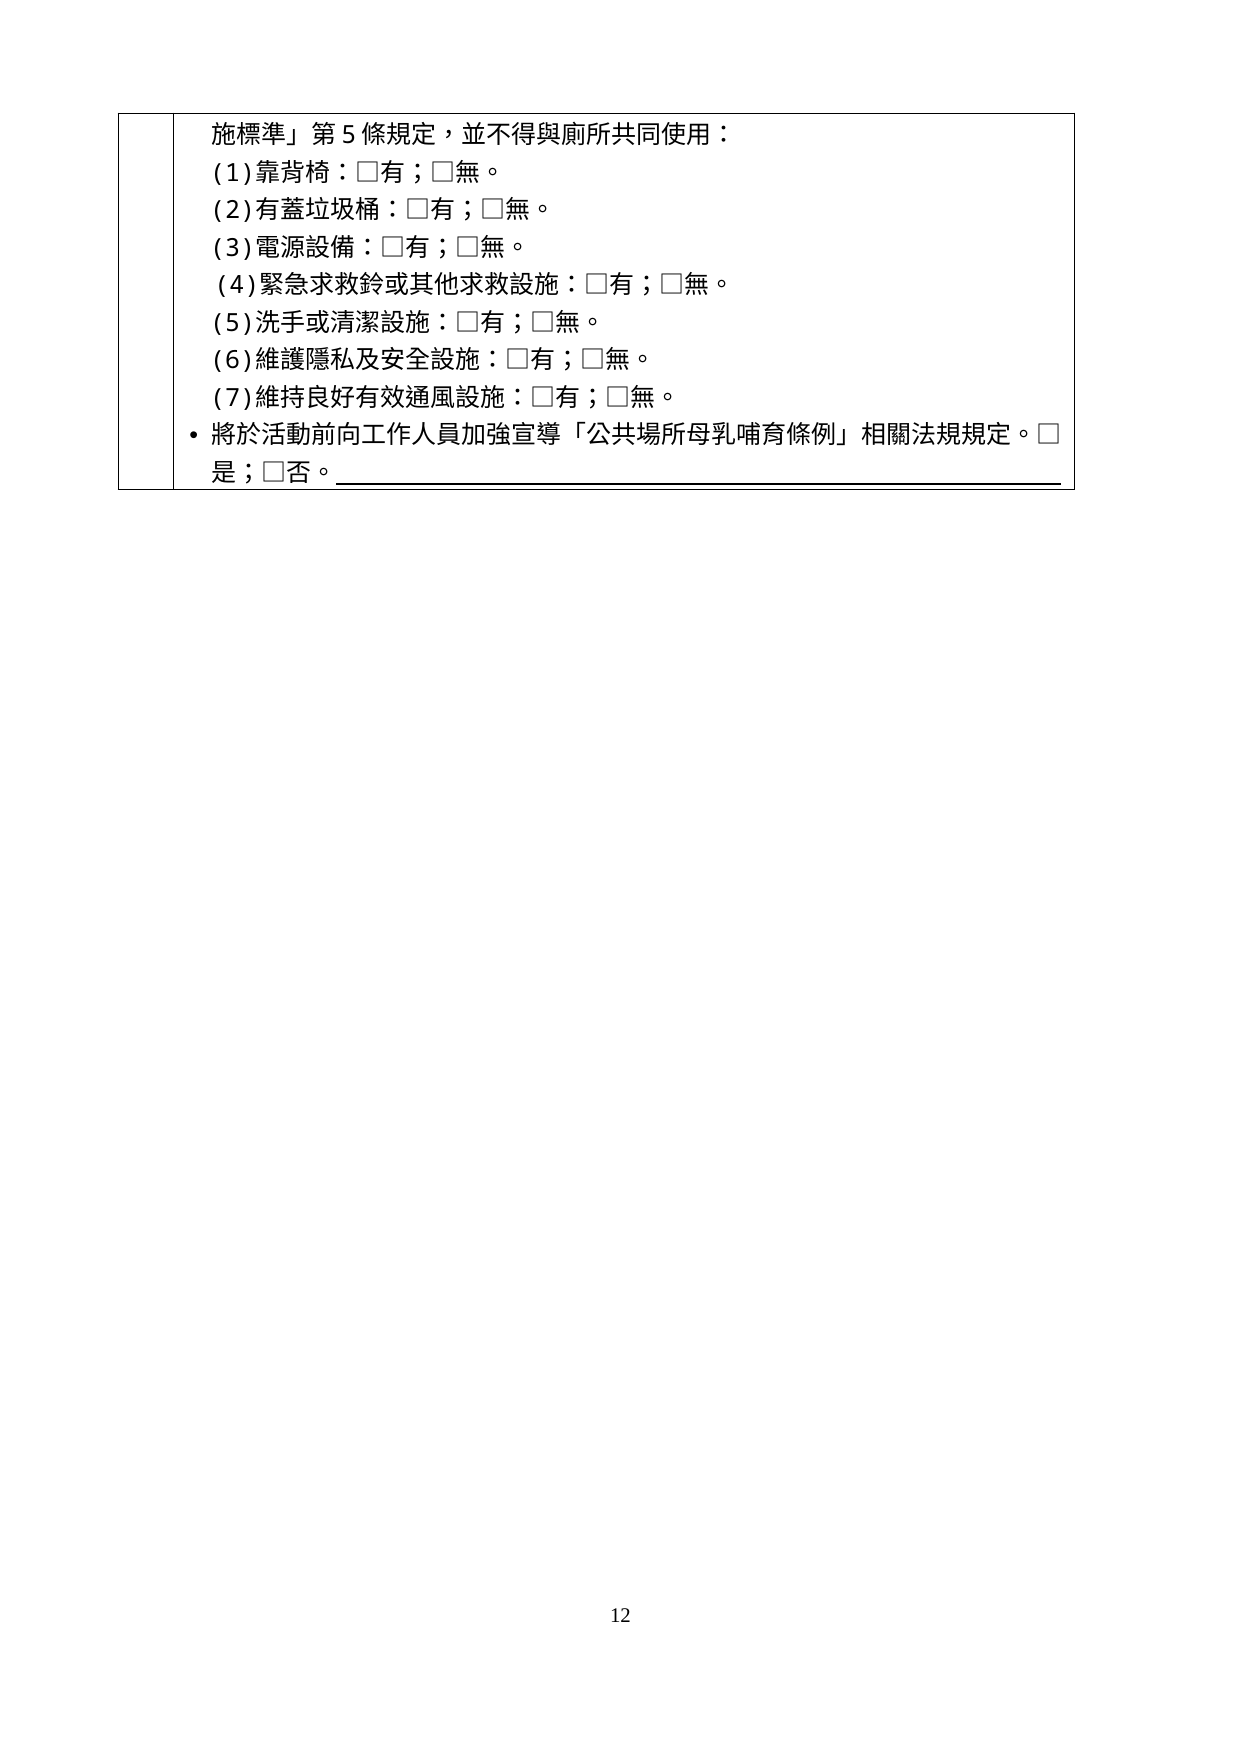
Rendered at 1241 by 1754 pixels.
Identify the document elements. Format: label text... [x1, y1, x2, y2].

table_cell 食品安全 大型群聚活動是否設有食品攤商。□是；□否(如否，以下免填) 。 是否屬於營利性質攤商。 □是；□否。 是否確實填報大型群聚活動承辦業者食品安全報備申請表。□是；□否。 是否確實提報活動食品業者清冊。 □是；□否。 是否訂定食品安全自主管理計畫。 □是；□否。 是否檢附其他相關資料(產品責任險、食品攤位配置圖等)。□是；□否。 是否依臺北市食品安全自治條例第15條規定，於活動10日(含例假日)前報備攤商名冊予主辦局處。□是；□否。 食品攤商是否有現場調理作業或販售非包裝食品：□是；□否(如否，以下免填) 。 活動承辦廠商是否提供自主管理檢查表予食品攤商。□是；□否。 食品攤商從業人員體檢是否合格。□是；□否。 其他： 菸害防制： 是否為菸害防制法禁止吸菸場所。 □是；□否。 禁菸場所是否設置禁菸標示，且不得提供吸菸之有關器物。 □是；□否。 接駁車、遊園車等交通運輸工具是否禁菸。 □是；□否；□不適用。 戶外非禁菸場地是否設置定點吸菸區或設置菸灰桶。 □是；□否。 是否安排或教育工作人員勸阻吸菸及注意菸蒂處理。 □是；□否。 防疫安全： 活動前講習訓練是否包含宣導基本防疫安全(如：手部衛生、呼吸道衛生及咳嗽禮節等)及突發疫情之應變處置方式。是□；否□。 活動是否設置防疫安全聯絡人及專線。□是：聯絡人姓名：____________ 專線：__________________；□否。 活動是否安排手部衛生、呼吸道衛生及咳嗽禮節等衛教宣導(衛教宣導相關資料自行至衛生福利部疾病管制署(民眾)( https://www.cdc.gov.tw/)>衛生教育下載）。□是；□否。 其他： 母乳哺育： 是否設置臨時哺(集)乳室供民眾使用。 □是；□否。 臨時哺(集)乳室是否為獨立空間，未與其他空間(如廁所等)共同使用。 □是；□否。 臨時哺(集)乳室基本設備或設施應符合「大型戶外活動臨時哺集乳設備及設施標準」第5條規定，並不得與廁所共同使用： 靠背椅：□有；□無。 有蓋垃圾桶：□有；□無。 電源設備：□有；□無。 (4)緊急求救鈴或其他求救設施：□有；□無。 (5)洗手或清潔設施：□有；□無。 (6)維護隱私及安全設施：□有；□無。 (7)維持良好有效通風設施：□有；□無。 將於活動前向工作人員加強宣導「公共場所母乳哺育條例」相關法規規定。□是；□否。 [174, 114, 1074, 489]
table_cell [119, 114, 173, 489]
